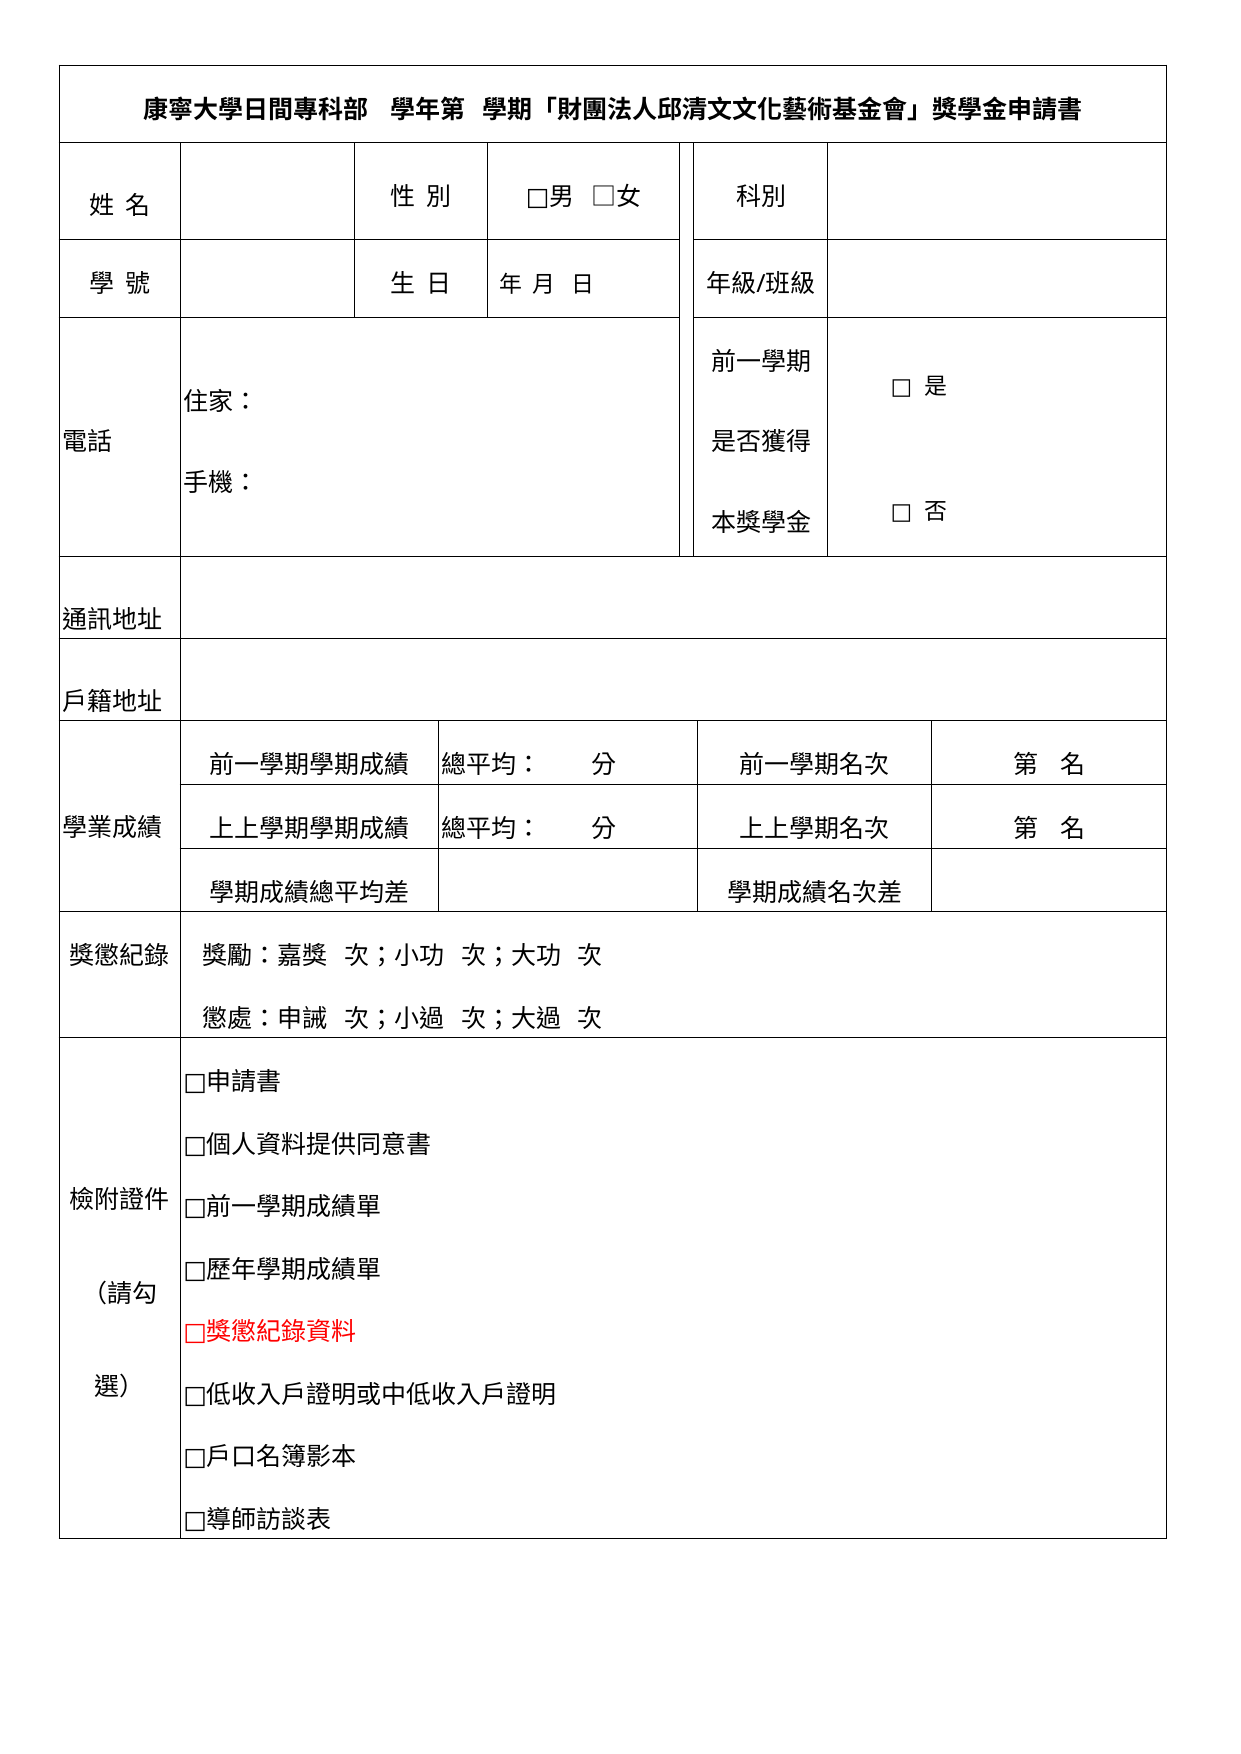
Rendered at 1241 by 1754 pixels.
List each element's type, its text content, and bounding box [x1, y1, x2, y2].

table_cell 年 月 日 [488, 240, 679, 317]
table_cell 通訊地址 [60, 557, 180, 638]
table_cell □男 □女 [488, 143, 679, 239]
table_cell 獎勵：嘉獎 次；小功 次；大功 次 懲處：申誡 次；小過 次；大過 次 [181, 912, 1166, 1037]
table_cell 前一學期學期成績 [181, 721, 438, 784]
table_cell 科別 [694, 143, 827, 239]
table_cell 學期成績總平均差 [181, 849, 438, 911]
table_cell 戶籍地址 [60, 639, 180, 720]
table_cell 總平均： 分 [439, 785, 697, 847]
table_cell 年級/班級 [694, 240, 827, 317]
table_cell 學期成績名次差 [698, 849, 931, 911]
table_cell 學業成績 [60, 721, 180, 911]
table_cell □申請書 □個人資料提供同意書 □前一學期成績單 □歷年學期成績單 □獎懲紀錄資料 □低收入戶證明或中低收入戶證明 □戶口名簿影本 □導師訪談表 [181, 1038, 1166, 1538]
table_header 康寧大學日間專科部 學年第 學期「財團法人邱清文文化藝術基金會」獎學金申請書 [60, 66, 1166, 142]
table_cell 生 日 [355, 240, 487, 317]
table_cell 獎懲紀錄 [60, 912, 180, 1037]
table_cell [828, 240, 1166, 317]
table_cell [181, 143, 354, 239]
table_cell [181, 240, 354, 317]
table_cell 第 名 [932, 721, 1166, 784]
table_cell 前一學期 是否獲得 本獎學金 [694, 318, 827, 556]
table_cell 學 號 [60, 240, 180, 317]
table_cell 上上學期學期成績 [181, 785, 438, 847]
table_cell 姓 名 [60, 143, 180, 239]
table_cell 電話 [60, 318, 180, 556]
table_cell 性 別 [355, 143, 487, 239]
table_cell [181, 639, 1166, 720]
table_cell [932, 849, 1166, 911]
table_cell □ 是 □ 否 [828, 318, 1166, 556]
table_cell 上上學期名次 [698, 785, 931, 847]
table_cell 總平均： 分 [439, 721, 697, 784]
table_cell 前一學期名次 [698, 721, 931, 784]
table_cell [828, 143, 1166, 239]
table_cell 檢附證件（請勾選） [60, 1038, 180, 1538]
table_cell 住家： 手機： [181, 318, 679, 556]
table_cell [181, 557, 1166, 638]
table_cell 第 名 [932, 785, 1166, 847]
table_cell [680, 143, 693, 556]
table_cell [439, 849, 697, 911]
